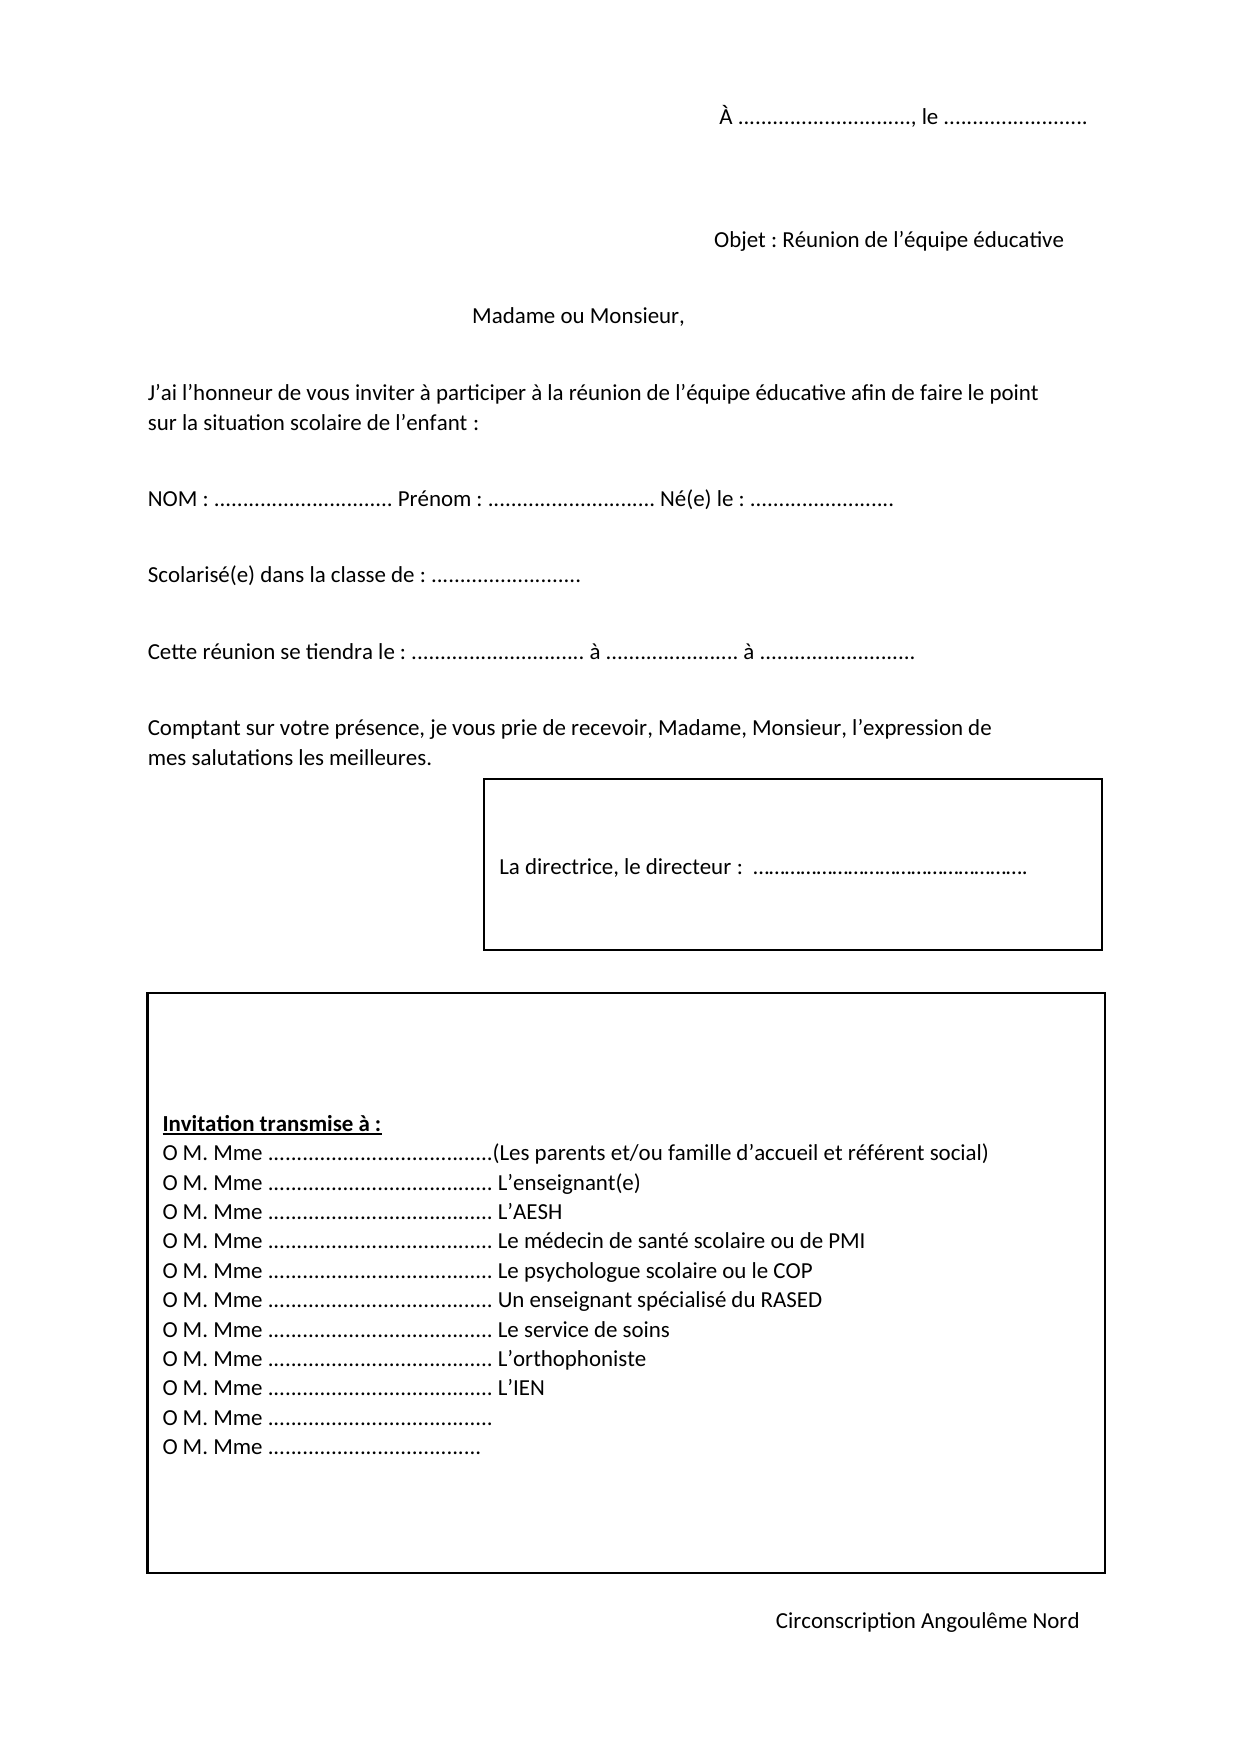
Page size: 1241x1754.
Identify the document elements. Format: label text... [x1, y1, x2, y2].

text Madame ou Monsieur, [148, 301, 1093, 359]
text À .............................., le ......................... [387, 102, 1093, 160]
text NOM : ............................... Prénom : ............................. Né(e) le : ......................... [148, 484, 1093, 542]
text J’ai l’honneur de vous inviter à participer à la réunion de l’équipe éducative afin de faire le point sur la situation scolaire de l’enfant : [148, 378, 1093, 466]
text Scolarisé(e) dans la classe de : .......................... [148, 561, 1093, 618]
text Comptant sur votre présence, je vous prie de recevoir, Madame, Monsieur, l’expression de mes salutations les meilleures. [148, 713, 1093, 801]
text Objet : Réunion de l’équipe éducative [387, 225, 1093, 283]
text Cette réunion se tiendra le : .............................. à ....................... à ........................... [148, 637, 1093, 695]
